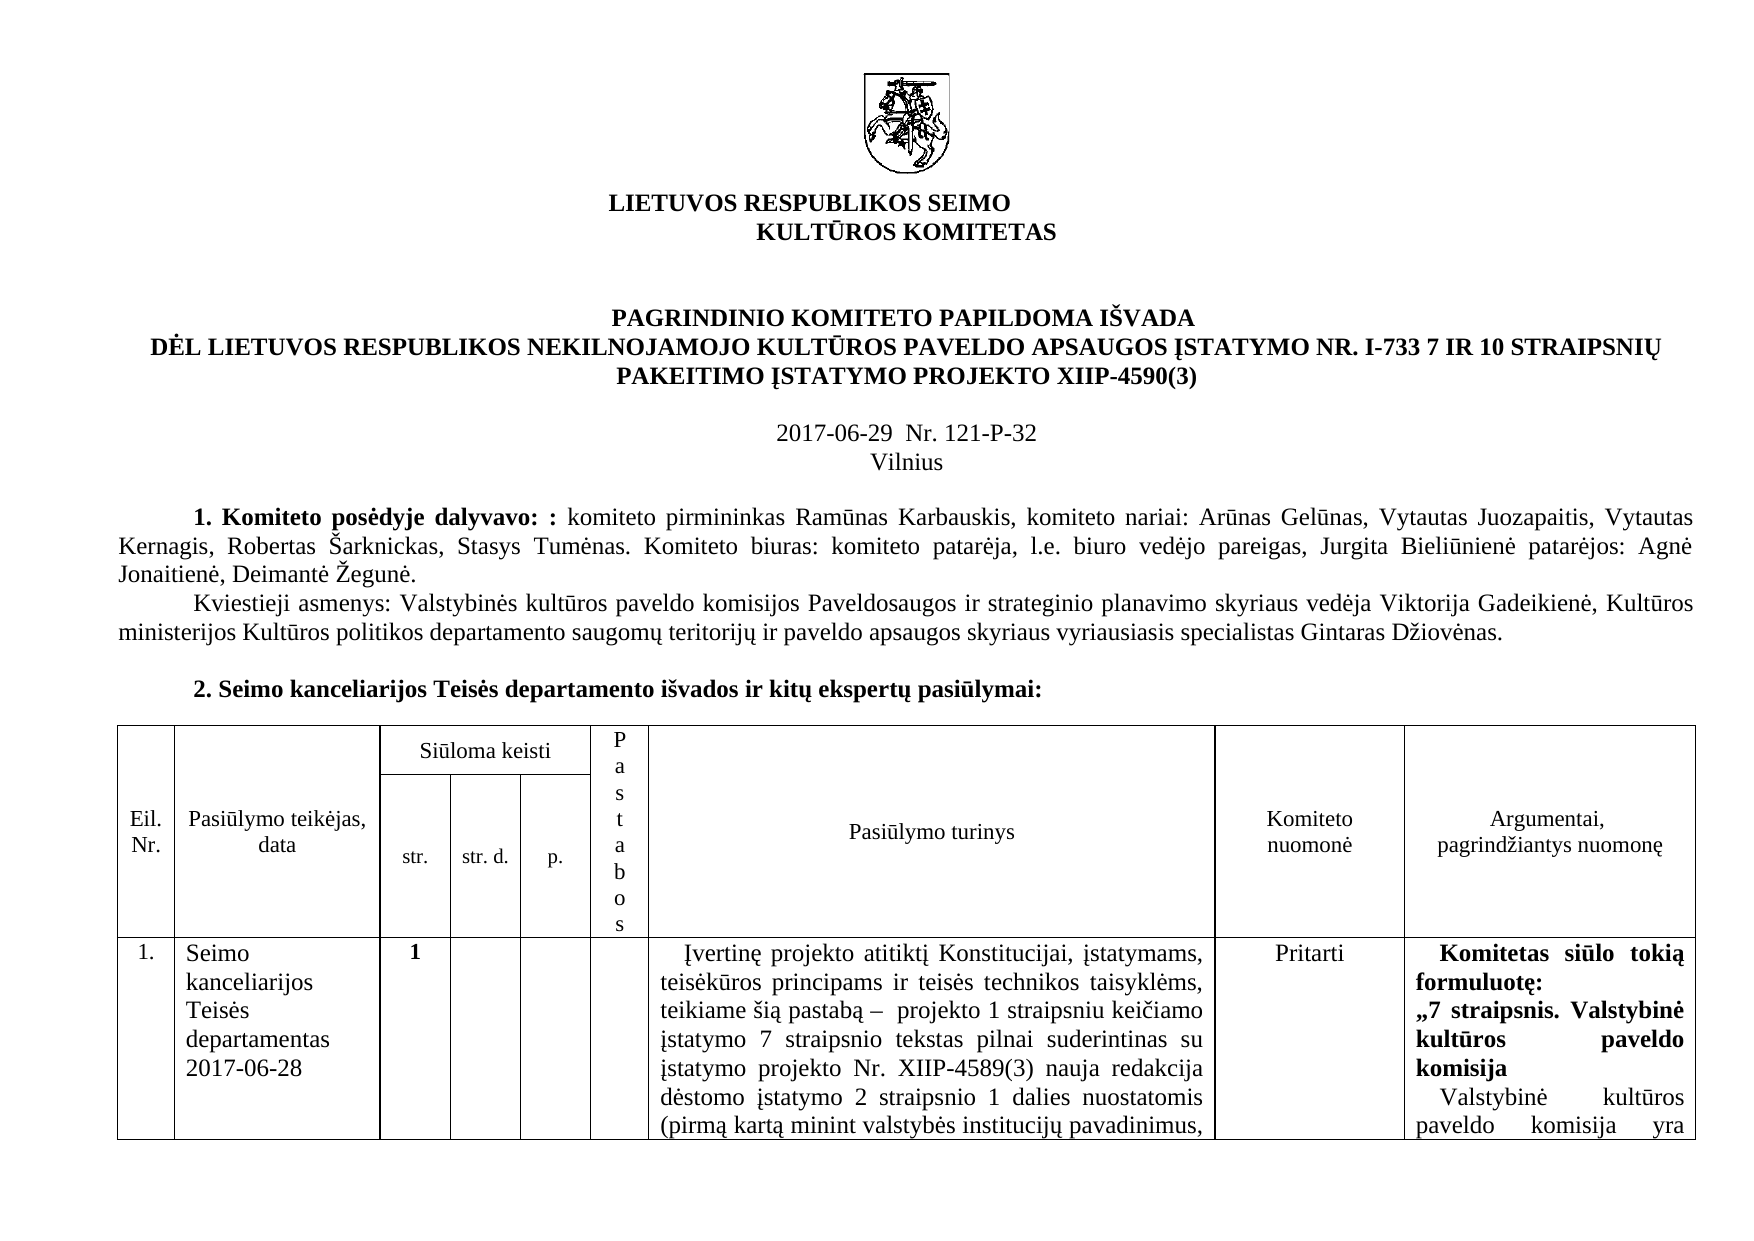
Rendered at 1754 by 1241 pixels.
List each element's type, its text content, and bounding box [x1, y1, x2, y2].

table_cell Įvertinę projekto atitiktį Konstitucijai, įstatymams, teisėkūros principams ir teisės technikos taisyklėms, teikiame šią pastabą – projekto 1 straipsniu keičiamo įstatymo 7 straipsnio tekstas pilnai suderintinas su įstatymo projekto Nr. XIIP-4589(3) nauja redakcija dėstomo įstatymo 2 straipsnio 1 dalies nuostatomis (pirmą kartą minint valstybės institucijų pavadinimus, [649, 938, 1214, 1139]
text LIETUVOS RESPUBLIKOS SEIMO [118, 188, 1695, 217]
table_cell p. [521, 775, 590, 937]
table_header Pasiūlymo turinys [649, 726, 1214, 937]
table_cell [451, 938, 520, 1139]
text Vilnius [118, 447, 1695, 476]
table_cell Komitetas siūlo tokią formuluotę: „7 straipsnis. Valstybinė kultūros paveldo komisija Valstybinė kultūros paveldo komisija yra [1405, 938, 1695, 1139]
table_cell str. d. [451, 775, 520, 937]
text PAGRINDINIO KOMITETO PAPILDOMA IŠVADA [118, 303, 1695, 332]
text Kultūros komitetas [118, 217, 1695, 246]
table_cell 1 [381, 938, 450, 1139]
text Kviestieji asmenys: Valstybinės kultūros paveldo komisijos Paveldosaugos ir strateginio planavimo skyriaus vedėja Viktorija Gadeikienė, Kultūros ministerijos Kultūros politikos departamento saugomų teritorijų ir paveldo apsaugos skyriaus vyriausiasis specialistas Gintaras Džiovėnas. [118, 588, 1695, 646]
table_cell 1. [118, 938, 174, 1139]
table_header Komiteto nuomonė [1216, 726, 1404, 937]
table_cell str. [381, 775, 450, 937]
text 2017-06-29 Nr. 121-P-32 [118, 418, 1695, 447]
table_header Siūloma keisti [381, 726, 590, 774]
table_cell [591, 938, 648, 1139]
table_header Pasiūlymo teikėjas, data [175, 726, 379, 937]
table_header Eil. Nr. [118, 726, 174, 937]
table_header Pastabos [591, 726, 648, 937]
table_cell [521, 938, 590, 1139]
text 2. Seimo kanceliarijos Teisės departamento išvados ir kitų ekspertų pasiūlymai: [118, 674, 1695, 703]
table_cell Seimo kanceliarijos Teisės departamentas 2017-06-28 [175, 938, 379, 1139]
text 1. Komiteto posėdyje dalyvavo: : komiteto pirmininkas Ramūnas Karbauskis, komiteto nariai: Arūnas Gelūnas, Vytautas Juozapaitis, Vytautas Kernagis, Robertas Šarknickas, Stasys Tumėnas. Komiteto biuras: komiteto patarėja, l.e. biuro vedėjo pareigas, Jurgita Bieliūnienė patarėjos: Agnė Jonaitienė, Deimantė Žegunė. [118, 502, 1695, 588]
text DĖL LIETUVOS RESPUBLIKOS NEKILNOJAMOJO KULTŪROS PAVELDO APSAUGOS ĮSTATYMO NR. I-733 7 IR 10 STRAIPSNIŲ PAKEITIMO ĮSTATYMO PROJEKTO XIIP-4590(3) [118, 332, 1695, 389]
table_cell Pritarti [1216, 938, 1404, 1139]
table_header Argumentai, pagrindžiantys nuomonę [1405, 726, 1695, 937]
